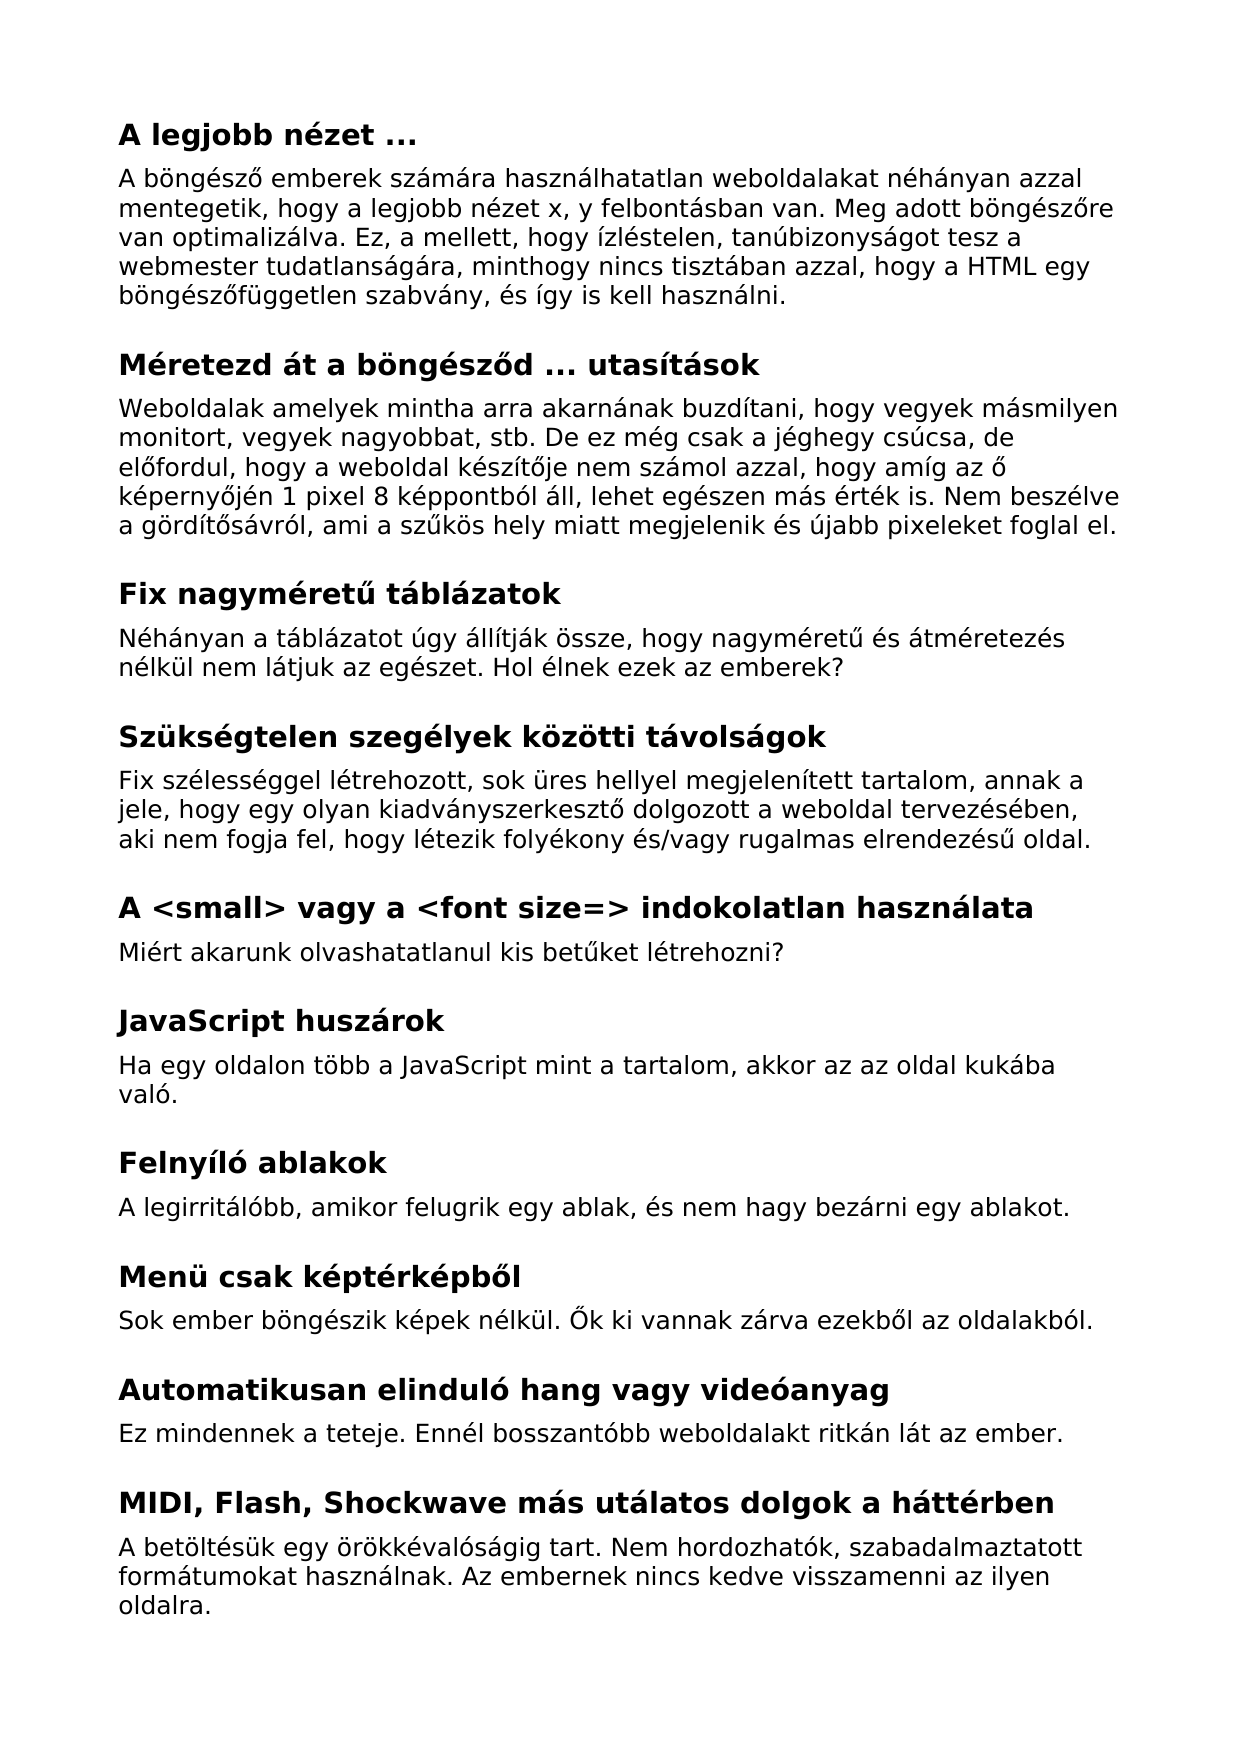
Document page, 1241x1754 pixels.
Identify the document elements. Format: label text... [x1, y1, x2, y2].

text A böngésző emberek számára használhatatlan weboldalakat néhányan azzal mentegetik, hogy a legjobb nézet x, y felbontásban van. Meg adott böngészőre van optimalizálva. Ez, a mellett, hogy ízléstelen, tanúbizonyságot tesz a webmester tudatlanságára, minthogy nincs tisztában azzal, hogy a HTML egy böngészőfüggetlen szabvány, és így is kell használni. [118, 164, 1122, 310]
subtitle Méretezd át a böngésződ ... utasítások [118, 348, 1122, 382]
subtitle JavaScript huszárok [118, 1004, 1122, 1038]
subtitle Menü csak képtérképből [118, 1260, 1122, 1294]
subtitle A <small> vagy a <font size=> indokolatlan használata [118, 891, 1122, 925]
text Fix szélességgel létrehozott, sok üres hellyel megjelenített tartalom, annak a jele, hogy egy olyan kiadványszerkesztő dolgozott a weboldal tervezésében, aki nem fogja fel, hogy létezik folyékony és/vagy rugalmas elrendezésű oldal. [118, 766, 1122, 854]
subtitle A legjobb nézet ... [118, 118, 1122, 152]
text Néhányan a táblázatot úgy állítják össze, hogy nagyméretű és átméretezés nélkül nem látjuk az egészet. Hol élnek ezek az emberek? [118, 624, 1122, 682]
text Sok ember böngészik képek nélkül. Ők ki vannak zárva ezekből az oldalakból. [118, 1306, 1122, 1336]
subtitle Fix nagyméretű táblázatok [118, 578, 1122, 612]
subtitle Szükségtelen szegélyek közötti távolságok [118, 720, 1122, 754]
text Weboldalak amelyek mintha arra akarnának buzdítani, hogy vegyek másmilyen monitort, vegyek nagyobbat, stb. De ez még csak a jéghegy csúcsa, de előfordul, hogy a weboldal készítője nem számol azzal, hogy amíg az ő képernyőjén 1 pixel 8 képpontból áll, lehet egészen más érték is. Nem beszélve a gördítősávról, ami a szűkös hely miatt megjelenik és újabb pixeleket foglal el. [118, 394, 1122, 540]
text A betöltésük egy örökkévalóságig tart. Nem hordozhatók, szabadalmaztatott formátumokat használnak. Az embernek nincs kedve visszamenni az ilyen oldalra. [118, 1533, 1122, 1620]
subtitle Felnyíló ablakok [118, 1147, 1122, 1181]
text Ez mindennek a teteje. Ennél bosszantóbb weboldalakt ritkán lát az ember. [118, 1419, 1122, 1449]
subtitle MIDI, Flash, Shockwave más utálatos dolgok a háttérben [118, 1486, 1122, 1520]
text Ha egy oldalon több a JavaScript mint a tartalom, akkor az az oldal kukába való. [118, 1051, 1122, 1109]
text Miért akarunk olvashatatlanul kis betűket létrehozni? [118, 938, 1122, 967]
subtitle Automatikusan elinduló hang vagy videóanyag [118, 1373, 1122, 1407]
text A legirritálóbb, amikor felugrik egy ablak, és nem hagy bezárni egy ablakot. [118, 1193, 1122, 1222]
